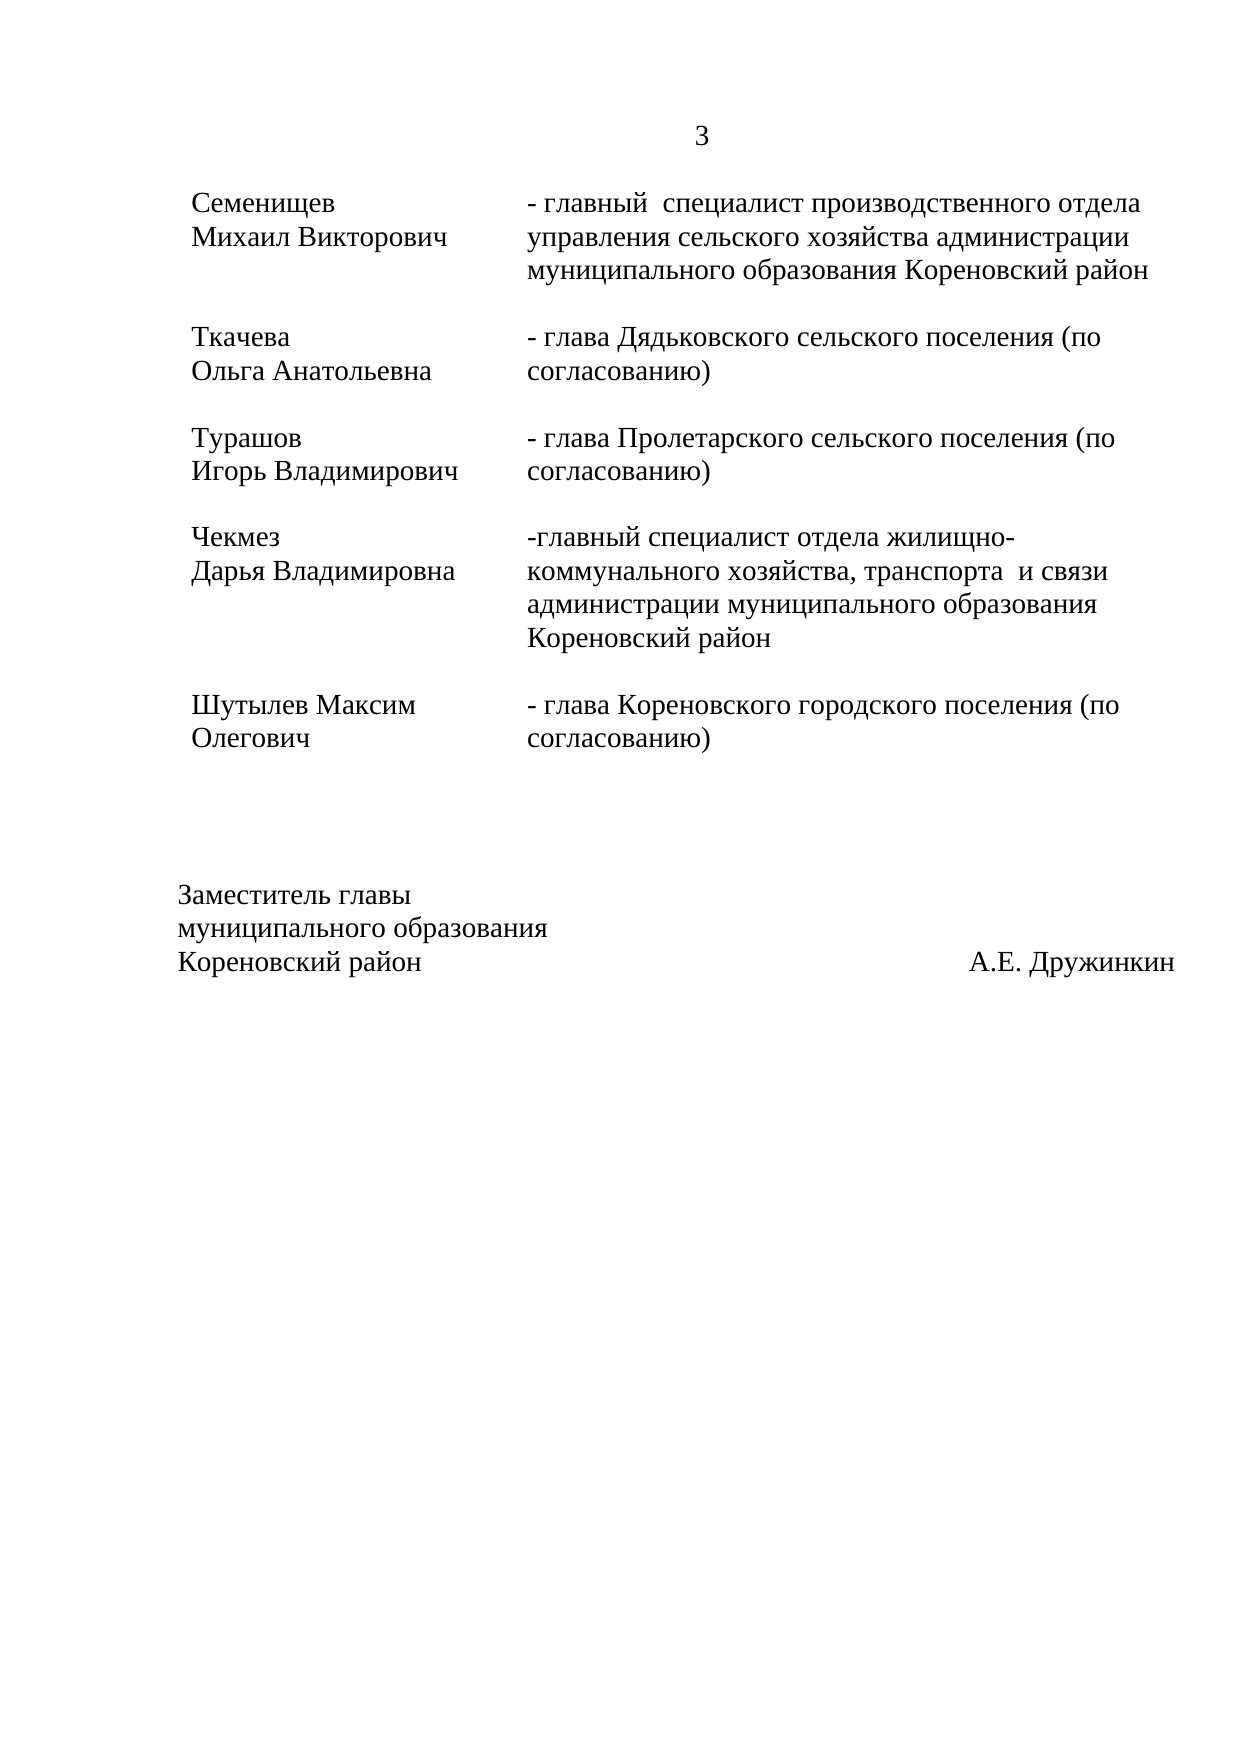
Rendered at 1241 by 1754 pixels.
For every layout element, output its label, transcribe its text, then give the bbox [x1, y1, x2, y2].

table_cell Шутылев Максим Олегович [180, 687, 516, 786]
table_cell Чекмез Дарья Владимировна [180, 519, 516, 687]
text муниципального образования [177, 911, 1181, 944]
table_cell [180, 118, 516, 185]
table_cell 3 [516, 118, 1195, 185]
table_cell -главный специалист отдела жилищно-коммунального хозяйства, транспорта и связи администрации муниципального образования Кореновский район [516, 519, 1195, 687]
table_cell - глава Дядьковского сельского поселения (по согласованию) [516, 319, 1195, 420]
table_cell Ткачева Ольга Анатольевна [180, 319, 516, 420]
table_cell Семенищев Михаил Викторович [180, 185, 516, 319]
table_cell - глава Кореновского городского поселения (по согласованию) [516, 687, 1195, 786]
text Заместитель главы [177, 877, 1181, 911]
table_cell - глава Пролетарского сельского поселения (по согласованию) [516, 420, 1195, 519]
table_cell Турашов Игорь Владимирович [180, 420, 516, 519]
table_cell - главный специалист производственного отдела управления сельского хозяйства администрации муниципального образования Кореновский район [516, 185, 1195, 319]
text Кореновский район А.Е. Дружинкин [177, 944, 1181, 978]
